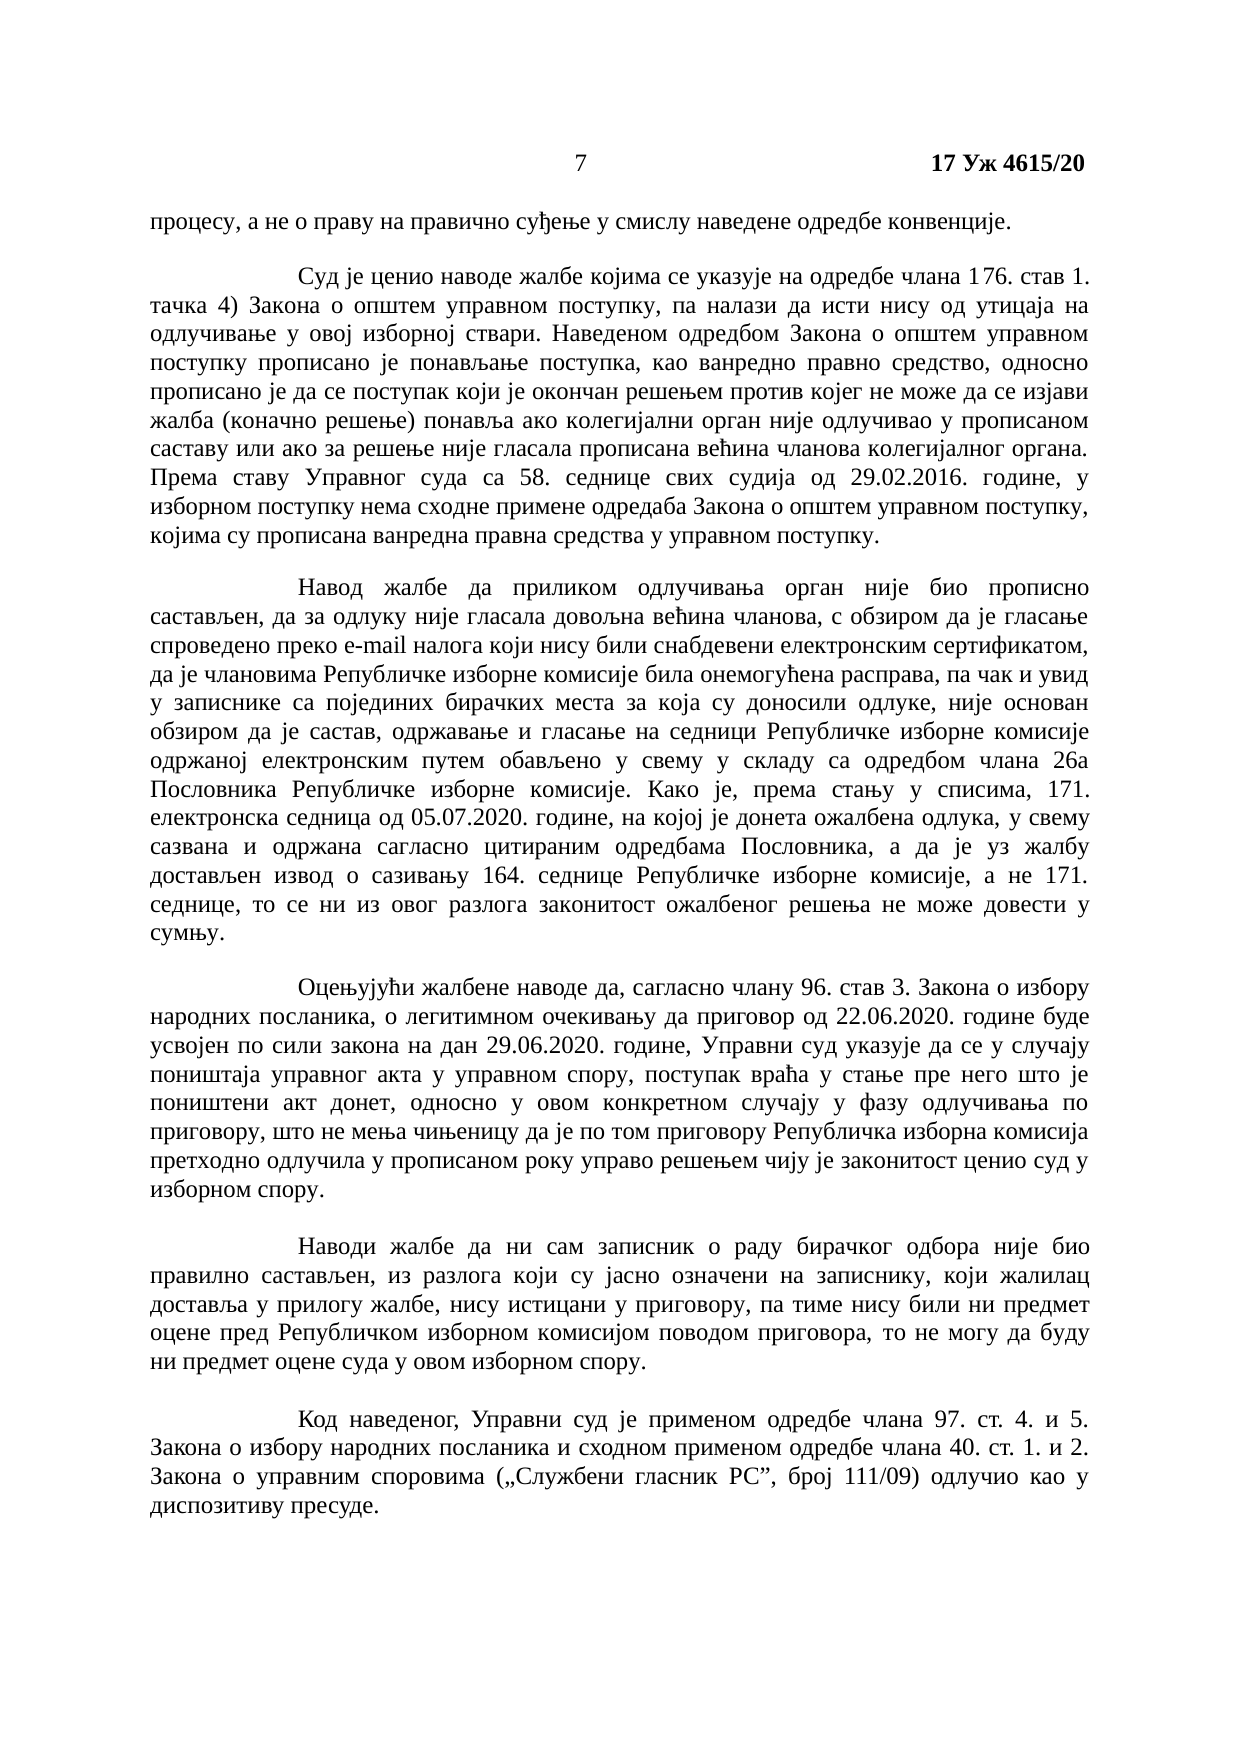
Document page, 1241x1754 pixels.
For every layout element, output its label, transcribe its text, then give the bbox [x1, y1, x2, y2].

text Суд је ценио наводе жалбе којима се указује на одредбе члана 176. став 1. тачка 4) Закона о општем управном поступку, па налази да исти нису од утицаја на одлучивање у овој изборној ствари. Наведеном одредбом Закона о општем управном поступку прописано је понављање поступка, као ванредно правно средство, односно прописано је да се поступак који је окончан решењем против којег не може да се изјави жалба (коначно решење) понавља ако колегијални орган није одлучивао у прописаном саставу или ако за решење није гласала прописана већина чланова колегијалног органа. Према ставу Управног суда са 58. седнице свих судија од 29.02.2016. године, у изборном поступку нема сходне примене одредаба Закона о општем управном поступку, којима су прописана ванредна правна средства у управном поступку. [150, 261, 1090, 548]
text Код наведеног, Управни суд је применом одредбе члана 97. ст. 4. и 5. Закона о избору народних посланика и сходном применом одредбе члана 40. ст. 1. и 2. Закона о управним споровима („Службени гласник РС”, број 111/09) одлучио као у диспозитиву пресуде. [150, 1404, 1090, 1519]
text Навод жалбе да приликом одлучивања орган није био прописно састављен, да за одлуку није гласала довољна већина чланова, с обзиром да је гласање спроведено преко e-mail налога који нису били снабдевени електронским сертификатом, да је члановима Републичке изборне комисије била онемогућена расправа, па чак и увид у записнике са појединих бирачких места за која су доносили одлуке, није основан обзиром да је састав, одржавање и гласање на седници Републичке изборне комисије одржаној електронским путем обављено у свему у складу са одредбом члана 26а Пословника Републичке изборне комисије. Како је, према стању у списима, 171. електронска седница од 05.07.2020. године, на којој је донета ожалбена одлука, у свему сазвана и одржана сагласно цитираним одредбама Пословника, а да је уз жалбу достављен извод о сазивању 164. седнице Републичке изборне комисије, а не 171. седнице, то се ни из овог разлога законитост ожалбеног решења не може довести у сумњу. [150, 572, 1090, 946]
text Наводи жалбе да ни сам записник о раду бирачког одбора није био правилно састављен, из разлога који су јасно означени на записнику, који жалилац доставља у прилогу жалбе, нису истицани у приговору, па тиме нису били ни предмет оцене пред Републичком изборном комисијом поводом приговора, то не могу да буду ни предмет оцене суда у овом изборном спору. [150, 1231, 1090, 1375]
text процесу, а не о праву на правично суђење у смислу наведене одредбе конвенције. [150, 206, 1090, 234]
text Оцењујући жалбене наводе да, сагласно члану 96. став 3. Закона о избору народних посланика, о легитимном очекивању да приговор од 22.06.2020. године буде усвојен по сили закона на дан 29.06.2020. године, Управни суд указује да се у случају поништаја управног акта у управном спору, поступак враћа у стање пре него што је поништени акт донет, односно у овом конкретном случају у фазу одлучивања по приговору, што не мења чињеницу да је по том приговору Републичка изборна комисија претходно одлучила у прописаном року управо решењем чију је законитост ценио суд у изборном спору. [150, 972, 1090, 1202]
